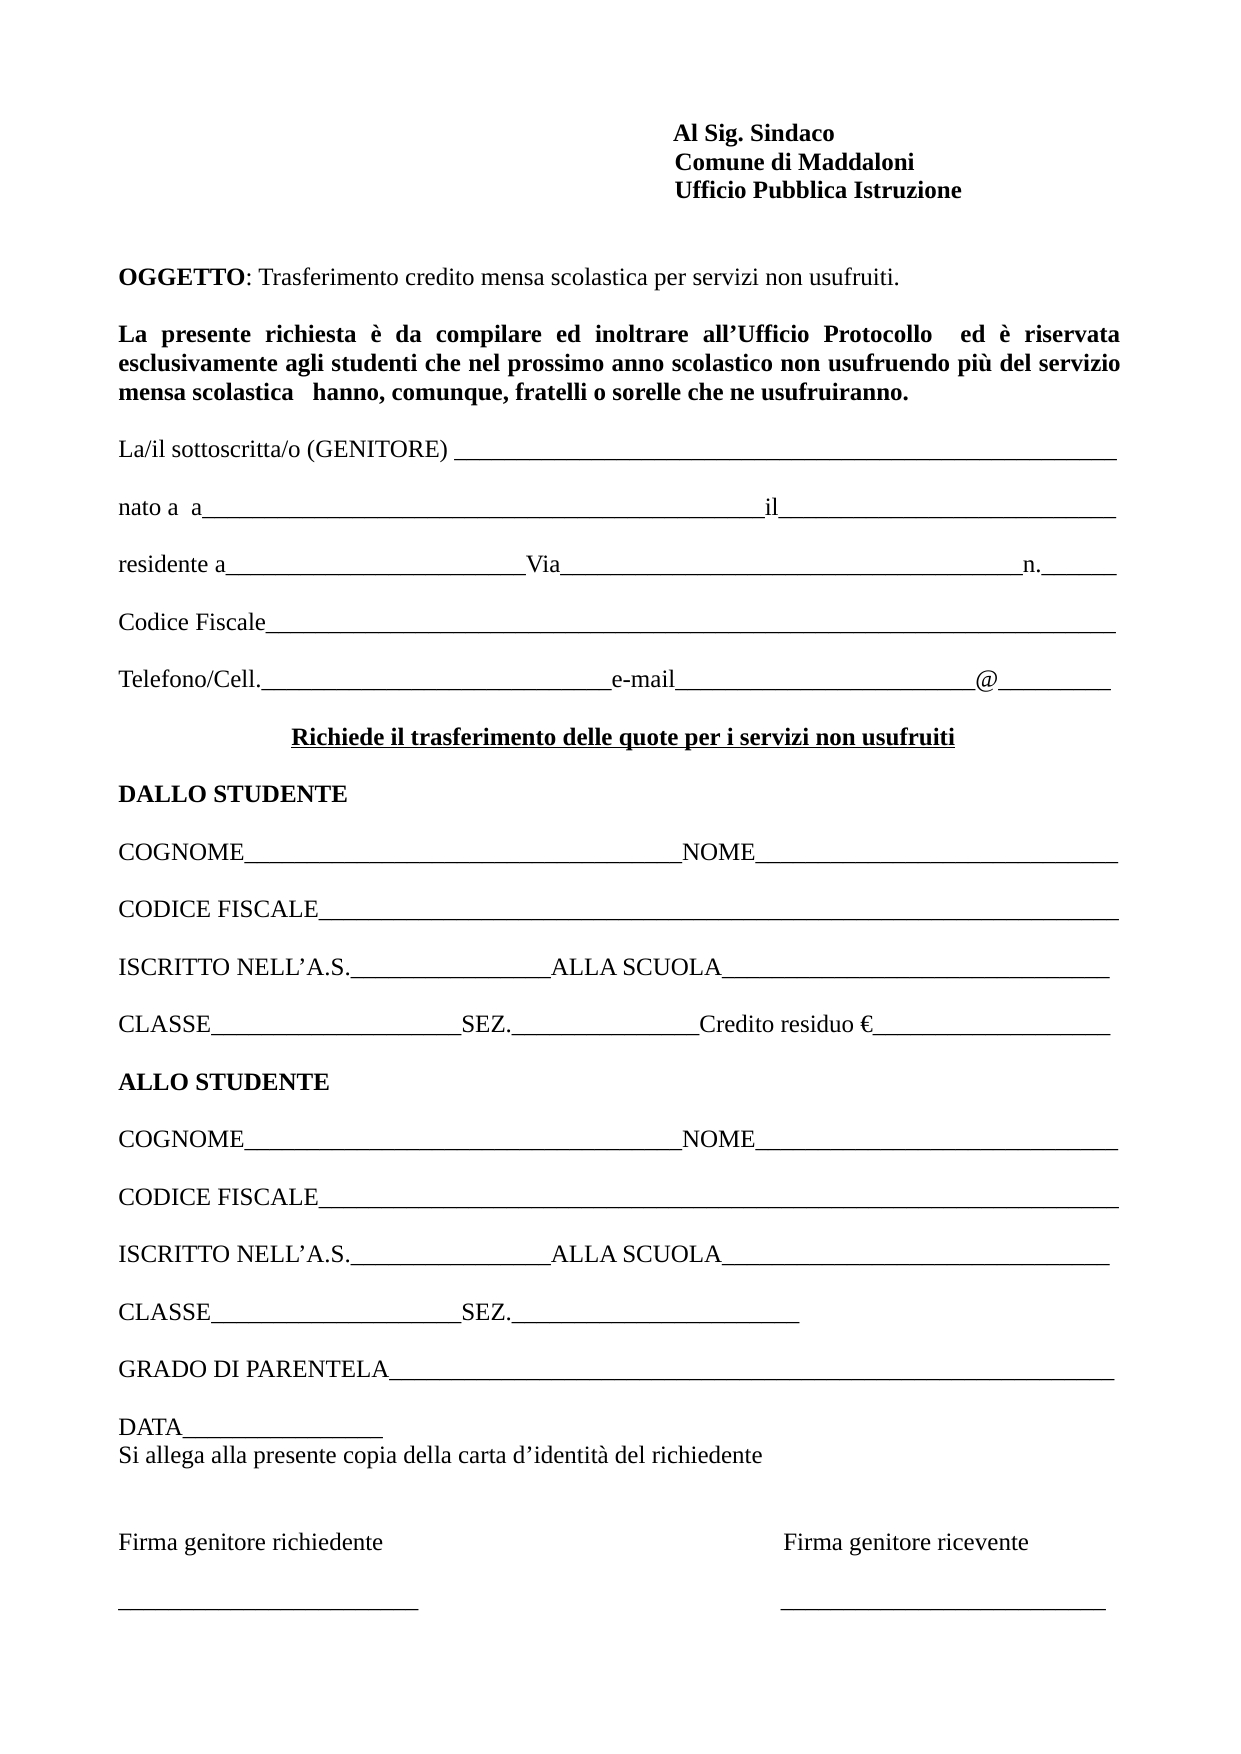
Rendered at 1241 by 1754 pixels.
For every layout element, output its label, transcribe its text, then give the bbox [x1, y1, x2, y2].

text COGNOME___________________________________NOME_____________________________ [118, 1124, 1122, 1153]
text Richiede il trasferimento delle quote per i servizi non usufruiti [118, 722, 1122, 751]
text La/il sottoscritta/o (GENITORE) _____________________________________________________ [118, 434, 1122, 463]
text GRADO DI PARENTELA__________________________________________________________ [118, 1354, 1122, 1383]
text La presente richiesta è da compilare ed inoltrare all’Ufficio Protocollo ed è riservata esclusivamente agli studenti che nel prossimo anno scolastico non usufruendo più del servizio mensa scolastica hanno, comunque, fratelli o sorelle che ne usufruiranno. [118, 319, 1122, 406]
text Telefono/Cell.____________________________e-mail________________________@_________ [118, 664, 1122, 693]
text residente a________________________Via_____________________________________n.______ [118, 549, 1122, 578]
text nato a a_____________________________________________il___________________________ [118, 492, 1122, 521]
text Comune di Maddaloni [118, 147, 1122, 176]
text CODICE FISCALE________________________________________________________________ [118, 894, 1122, 923]
text Al Sig. Sindaco [118, 118, 1122, 147]
text DATA________________ [118, 1412, 1122, 1441]
text Firma genitore richiedente Firma genitore ricevente [118, 1527, 1122, 1556]
text ISCRITTO NELL’A.S.________________ALLA SCUOLA_______________________________ [118, 952, 1122, 981]
text CLASSE____________________SEZ._______________________ [118, 1297, 1122, 1326]
text CODICE FISCALE________________________________________________________________ [118, 1182, 1122, 1211]
text ISCRITTO NELL’A.S.________________ALLA SCUOLA_______________________________ [118, 1239, 1122, 1268]
text ________________________ __________________________ [118, 1584, 1122, 1613]
text DALLO STUDENTE [118, 779, 1122, 808]
text Si allega alla presente copia della carta d’identità del richiedente [118, 1441, 1122, 1469]
text CLASSE____________________SEZ._______________Credito residuo €___________________ [118, 1009, 1122, 1038]
text COGNOME___________________________________NOME_____________________________ [118, 837, 1122, 866]
text ALLO STUDENTE [118, 1067, 1122, 1096]
text Codice Fiscale____________________________________________________________________ [118, 607, 1122, 636]
text OGGETTO: Trasferimento credito mensa scolastica per servizi non usufruiti. [118, 262, 1122, 291]
text Ufficio Pubblica Istruzione [118, 176, 1122, 204]
